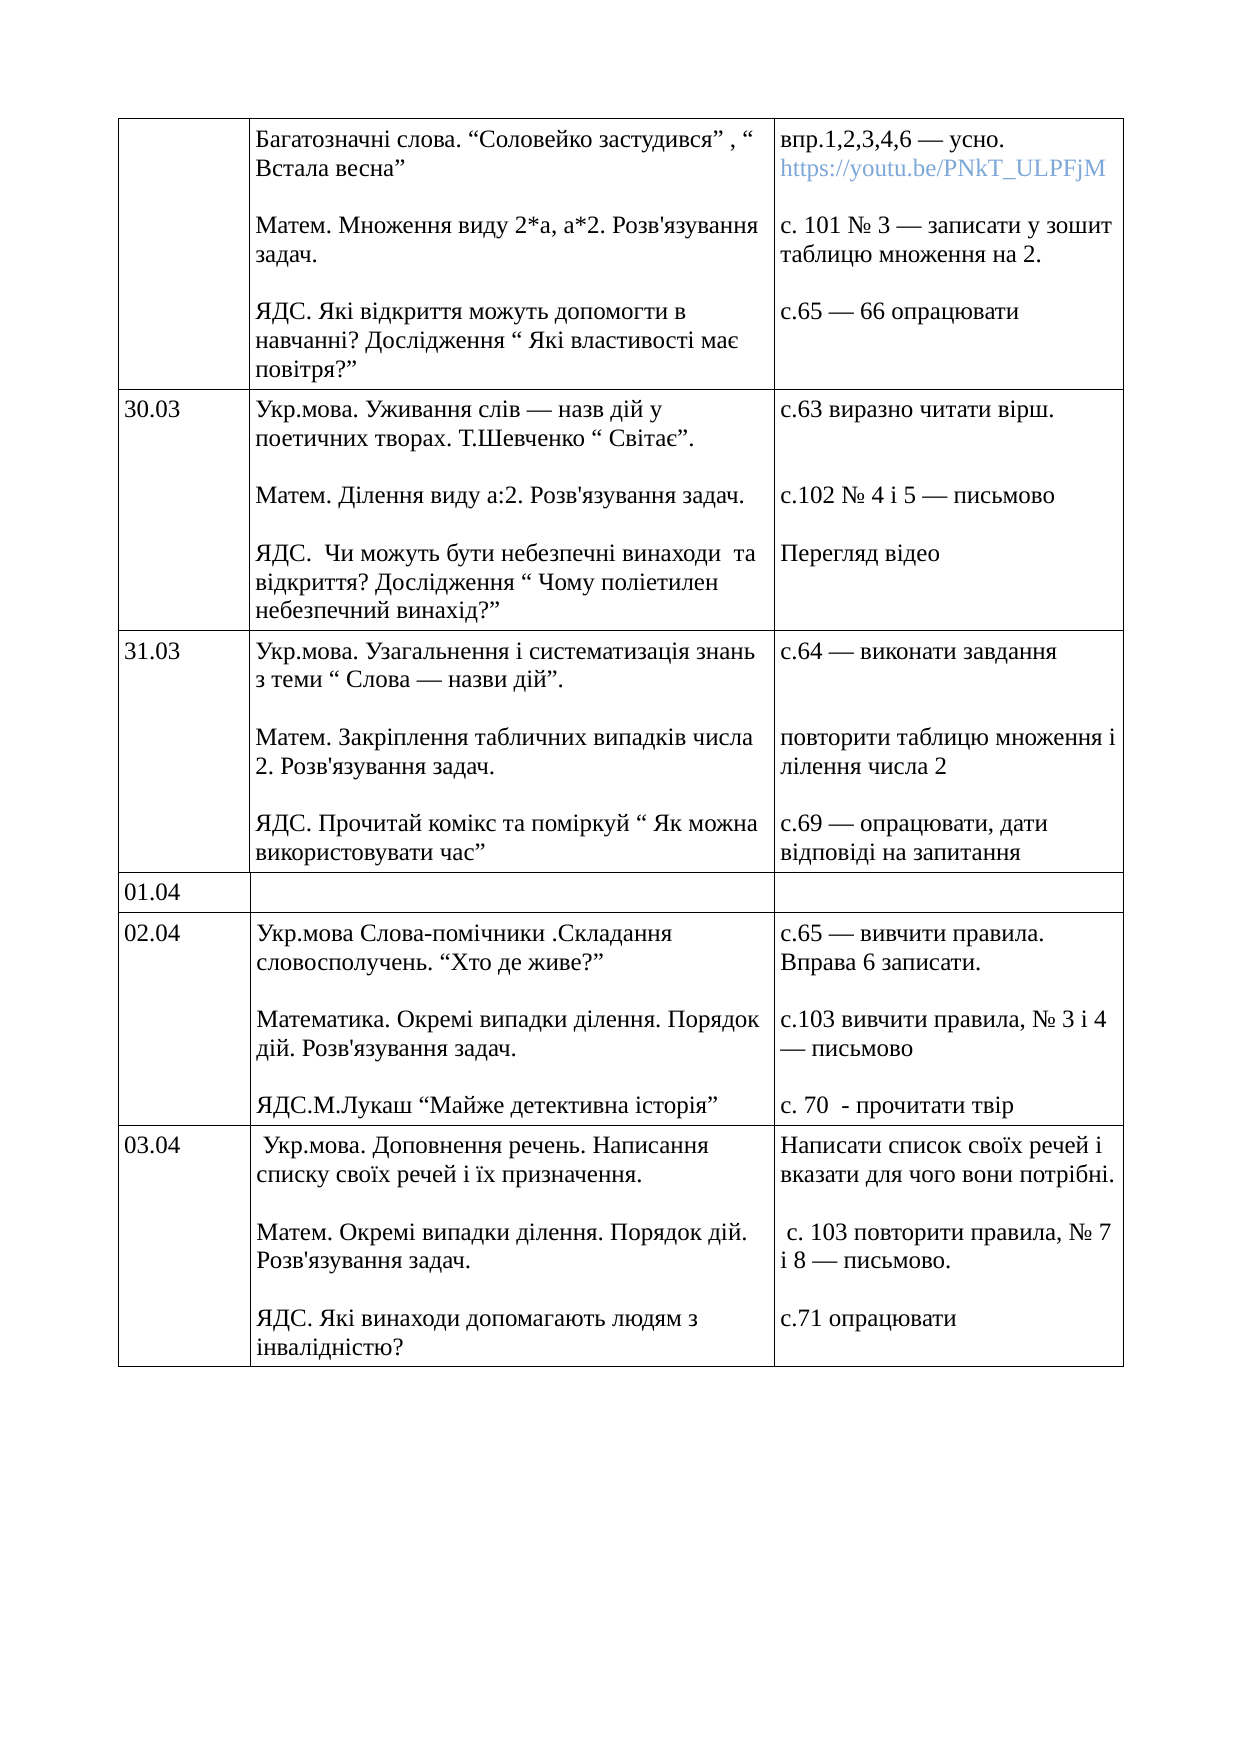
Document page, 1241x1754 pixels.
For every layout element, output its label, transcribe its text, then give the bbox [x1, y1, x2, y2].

table_cell Укр.мова. Доповнення речень. Написання списку своїх речей і їх призначення. Матем. Окремі випадки ділення. Порядок дій. Розв'язування задач. ЯДС. Які винаходи допомагають людям з інвалідністю? [251, 1126, 774, 1366]
table_cell с.64 — виконати завдання повторити таблицю множення і лілення числа 2 с.69 — опрацювати, дати відповіді на запитання [775, 631, 1123, 872]
table_cell впр.1,2,3,4,6 — усно. https://youtu.be/PNkT_ULPFjM с. 101 № 3 — записати у зошит таблицю множення на 2. с.65 — 66 опрацювати [775, 119, 1123, 388]
table_cell 30.03 [119, 390, 249, 630]
table_cell 31.03 [119, 631, 249, 872]
table_cell Укр.мова. Уживання слів — назв дій у поетичних творах. Т.Шевченко “ Світає”. Матем. Ділення виду а:2. Розв'язування задач. ЯДС. Чи можуть бути небезпечні винаходи та відкриття? Дослідження “ Чому поліетилен небезпечний винахід?” [250, 390, 774, 630]
table_header 01.04 [119, 873, 250, 912]
table_cell 03.04 [119, 1126, 250, 1366]
table_cell [119, 119, 249, 388]
table_header [775, 873, 1123, 912]
table_cell 02.04 [119, 913, 250, 1125]
table_cell Написати список своїх речей і вказати для чого вони потрібні. с. 103 повторити правила, № 7 і 8 — письмово. с.71 опрацювати [775, 1126, 1123, 1366]
table_cell с.65 — вивчити правила. Вправа 6 записати. с.103 вивчити правила, № 3 і 4 — письмово с. 70 - прочитати твір [775, 913, 1123, 1125]
table_cell с.63 виразно читати вірш. с.102 № 4 і 5 — письмово Перегляд відео [775, 390, 1123, 630]
table_cell Багатозначні слова. “Соловейко застудився” , “ Встала весна” Матем. Множення виду 2*а, а*2. Розв'язування задач. ЯДС. Які відкриття можуть допомогти в навчанні? Дослідження “ Які властивості має повітря?” [250, 119, 774, 388]
table_header [251, 873, 774, 912]
table_cell Укр.мова. Узагальнення і систематизація знань з теми “ Слова — назви дій”. Матем. Закріплення табличних випадків числа 2. Розв'язування задач. ЯДС. Прочитай комікс та поміркуй “ Як можна використовувати час” [250, 631, 774, 872]
table_cell Укр.мова Слова-помічники .Складання словосполучень. “Хто де живе?” Математика. Окремі випадки ділення. Порядок дій. Розв'язування задач. ЯДС.М.Лукаш “Майже детективна історія” [251, 913, 774, 1125]
